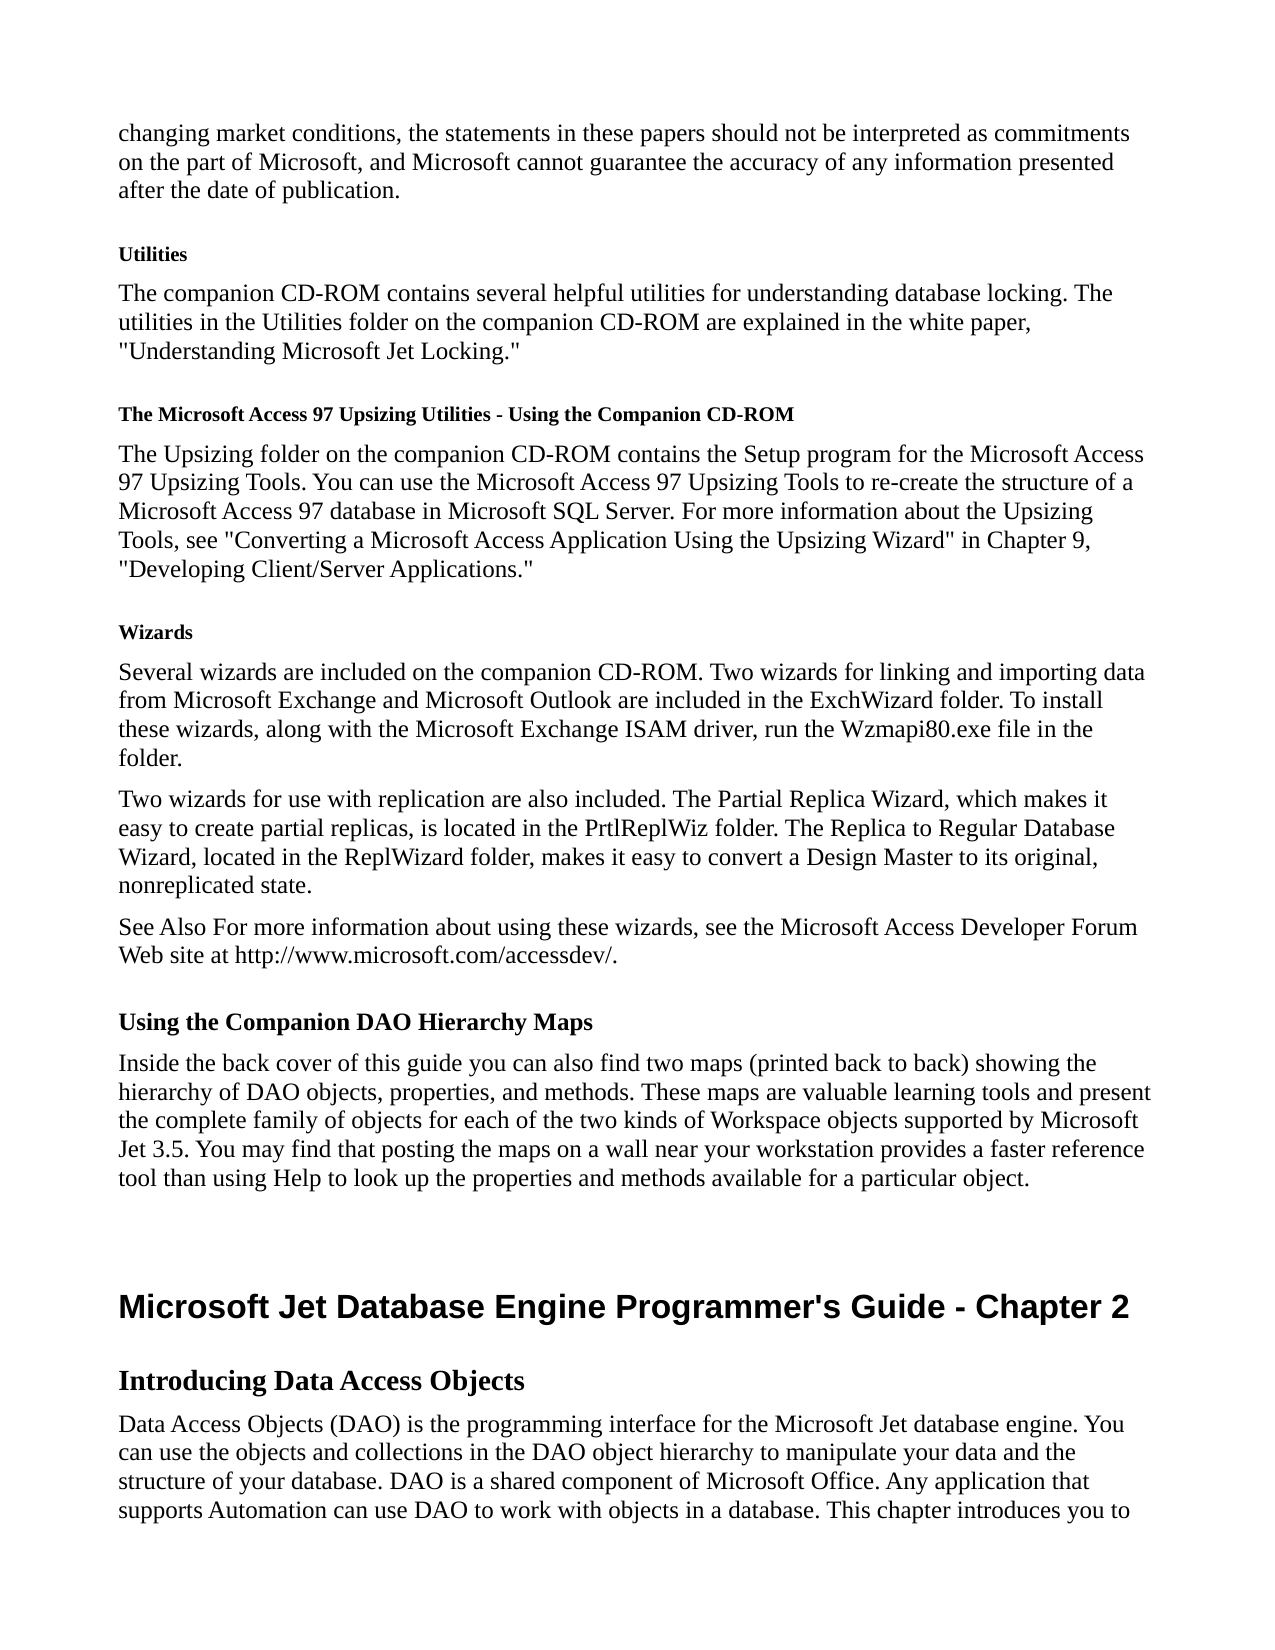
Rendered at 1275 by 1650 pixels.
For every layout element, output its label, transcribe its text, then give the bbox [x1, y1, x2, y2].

text Data Access Objects (DAO) is the programming interface for the Microsoft Jet database engine. You can use the objects and collections in the DAO object hierarchy to manipulate your data and the structure of your database. DAO is a shared component of Microsoft Office. Any application that supports Automation can use DAO to work with objects in a database. This chapter introduces you to [118, 1409, 1157, 1524]
text The Upsizing folder on the companion CD-ROM contains the Setup program for the Microsoft Access 97 Upsizing Tools. You can use the Microsoft Access 97 Upsizing Tools to re-create the structure of a Microsoft Access 97 database in Microsoft SQL Server. For more information about the Upsizing Tools, see "Converting a Microsoft Access Application Using the Upsizing Wizard" in Chapter 9, "Developing Client/Server Applications." [118, 439, 1157, 582]
subtitle Using the Companion DAO Hierarchy Maps [118, 1007, 1157, 1035]
subtitle The Microsoft Access 97 Upsizing Utilities - Using the Companion CD-ROM [118, 402, 1157, 426]
text changing market conditions, the statements in these papers should not be interpreted as commitments on the part of Microsoft, and Microsoft cannot guarantee the accuracy of any information presented after the date of publication. [118, 118, 1157, 204]
subtitle Microsoft Jet Database Engine Programmer's Guide - Chapter 2 [118, 1287, 1157, 1325]
subtitle Wizards [118, 620, 1157, 644]
text The companion CD-ROM contains several helpful utilities for understanding database locking. The utilities in the Utilities folder on the companion CD-ROM are explained in the white paper, "Understanding Microsoft Jet Locking." [118, 278, 1157, 365]
subtitle Utilities [118, 242, 1157, 266]
text Several wizards are included on the companion CD-ROM. Two wizards for linking and importing data from Microsoft Exchange and Microsoft Outlook are included in the ExchWizard folder. To install these wizards, along with the Microsoft Exchange ISAM driver, run the Wzmapi80.exe file in the folder. [118, 657, 1157, 772]
text Inside the back cover of this guide you can also find two maps (printed back to back) showing the hierarchy of DAO objects, properties, and methods. These maps are valuable learning tools and present the complete family of objects for each of the two kinds of Workspace objects supported by Microsoft Jet 3.5. You may find that posting the maps on a wall near your workstation provides a faster reference tool than using Help to look up the properties and methods available for a particular object. [118, 1048, 1157, 1192]
text Two wizards for use with replication are also included. The Partial Replica Wizard, which makes it easy to create partial replicas, is located in the PrtlReplWiz folder. The Replica to Regular Database Wizard, located in the ReplWizard folder, makes it easy to convert a Design Master to its original, nonreplicated state. [118, 784, 1157, 899]
text See Also For more information about using these wizards, see the Microsoft Access Developer Forum Web site at http://www.microsoft.com/accessdev/. [118, 912, 1157, 969]
subtitle Introducing Data Access Objects [118, 1363, 1157, 1396]
